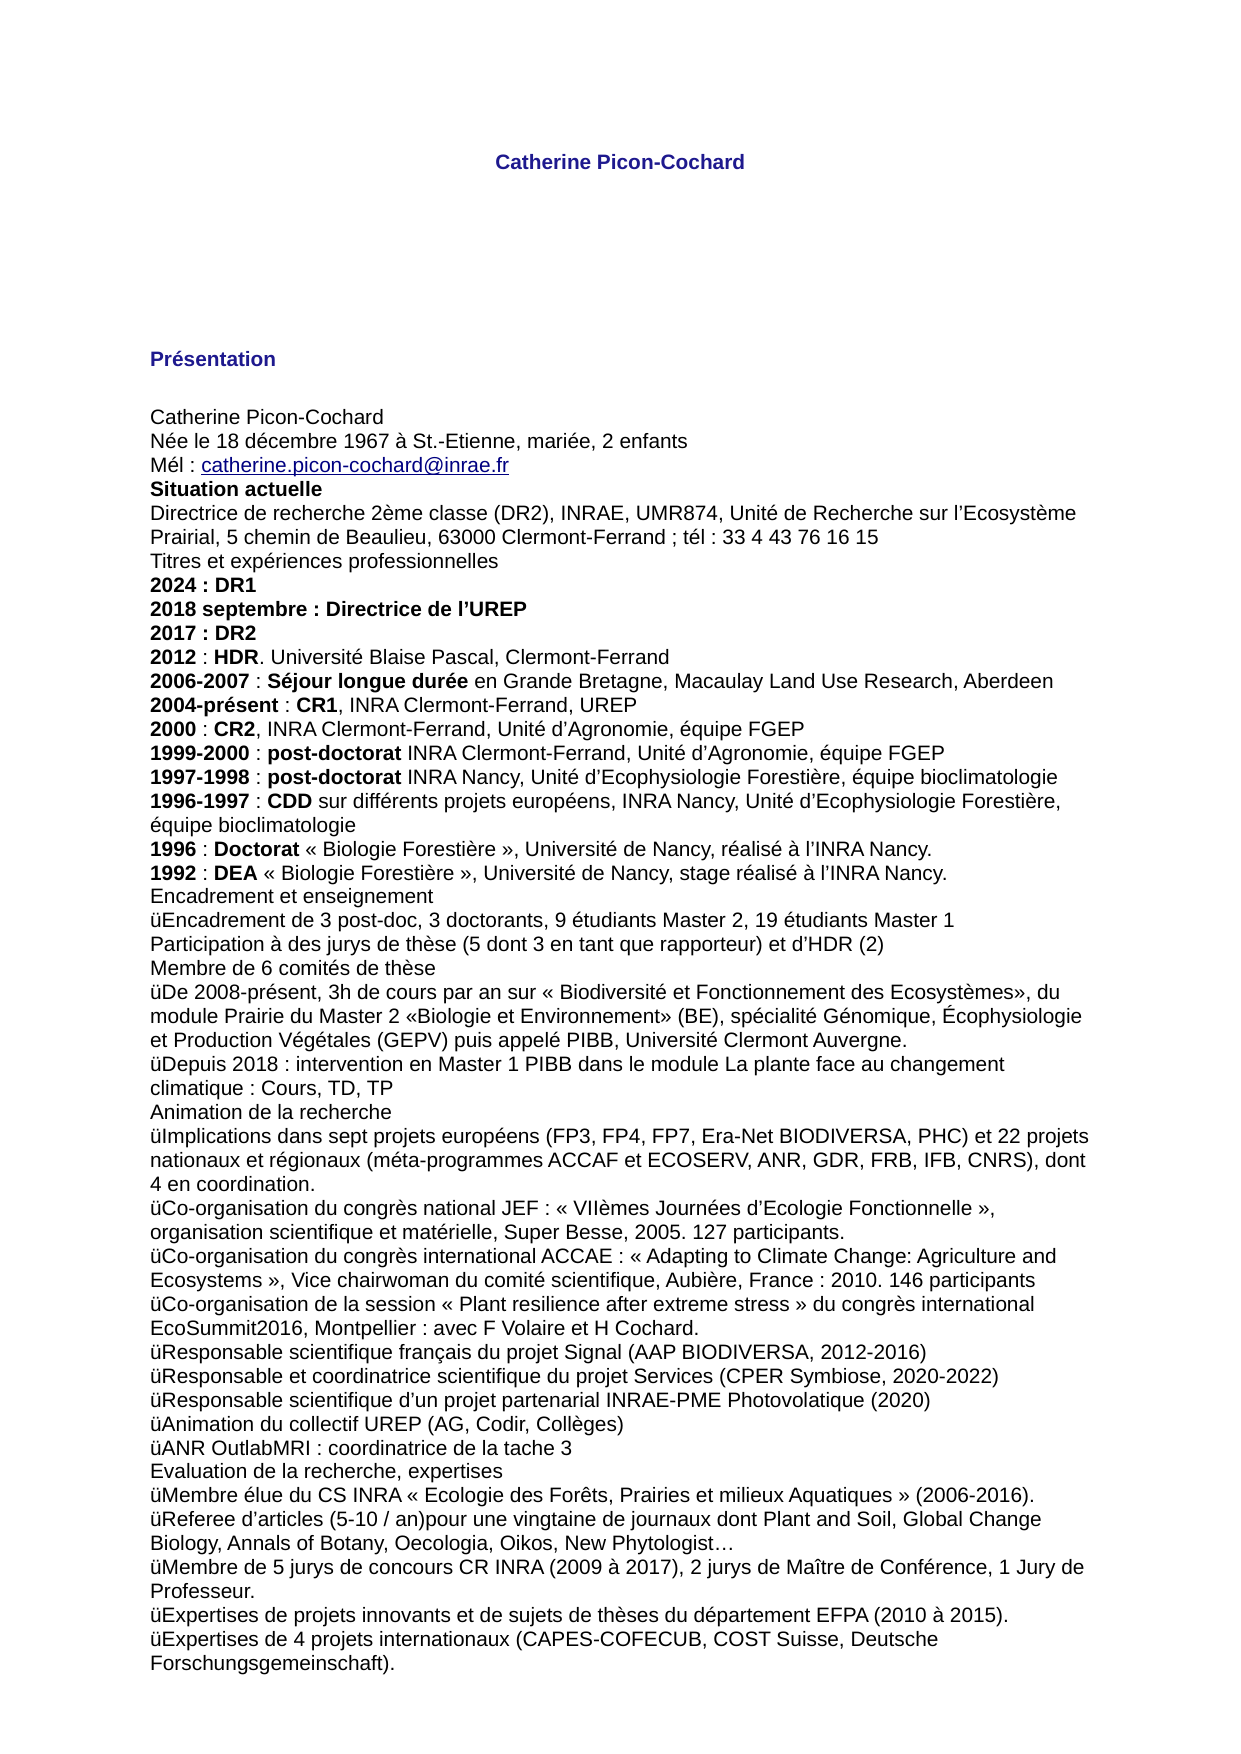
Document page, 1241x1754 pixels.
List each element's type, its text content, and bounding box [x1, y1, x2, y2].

text üExpertises de 4 projets internationaux (CAPES-COFECUB, COST Suisse, Deutsche Forschungsgemeinschaft). [150, 1627, 1090, 1675]
text üResponsable et coordinatrice scientifique du projet Services (CPER Symbiose, 2020-2022) [150, 1363, 1090, 1387]
text üDe 2008-présent, 3h de cours par an sur « Biodiversité et Fonctionnement des Ecosystèmes», du module Prairie du Master 2 «Biologie et Environnement» (BE), spécialité Génomique, Écophysiologie et Production Végétales (GEPV) puis appelé PIBB, Université Clermont Auvergne. [150, 980, 1090, 1052]
text üResponsable scientifique français du projet Signal (AAP BIODIVERSA, 2012-2016) [150, 1339, 1090, 1363]
text 2004-présent : CR1, INRA Clermont-Ferrand, UREP [150, 693, 1090, 717]
text Situation actuelle [150, 477, 1090, 501]
text 2000 : CR2, INRA Clermont-Ferrand, Unité d’Agronomie, équipe FGEP [150, 717, 1090, 741]
text üAnimation du collectif UREP (AG, Codir, Collèges) [150, 1411, 1090, 1435]
text üCo-organisation du congrès international ACCAE : « Adapting to Climate Change: Agriculture and Ecosystems », Vice chairwoman du comité scientifique, Aubière, France : 2010. 146 participants [150, 1244, 1090, 1292]
subtitle Présentation [150, 347, 1090, 371]
text üCo-organisation du congrès national JEF : « VIIèmes Journées d’Ecologie Fonctionnelle », organisation scientifique et matérielle, Super Besse, 2005. 127 participants. [150, 1196, 1090, 1244]
subtitle üExpertises de projets innovants et de sujets de thèses du département EFPA (2010 à 2015). [150, 1603, 1090, 1627]
text Directrice de recherche 2ème classe (DR2), INRAE, UMR874, Unité de Recherche sur l’Ecosystème Prairial, 5 chemin de Beaulieu, 63000 Clermont-Ferrand ; tél : 33 4 43 76 16 15 [150, 501, 1090, 549]
text üANR OutlabMRI : coordinatrice de la tache 3 [150, 1435, 1090, 1459]
text üMembre élue du CS INRA « Ecologie des Forêts, Prairies et milieux Aquatiques » (2006-2016). [150, 1483, 1090, 1507]
text 2017 : DR2 [150, 621, 1090, 645]
text 1999-2000 : post-doctorat INRA Clermont-Ferrand, Unité d’Agronomie, équipe FGEP [150, 741, 1090, 764]
text üMembre de 5 jurys de concours CR INRA (2009 à 2017), 2 jurys de Maître de Conférence, 1 Jury de Professeur. [150, 1555, 1090, 1603]
text üEncadrement de 3 post-doc, 3 doctorants, 9 étudiants Master 2, 19 étudiants Master 1 [150, 908, 1090, 932]
subtitle Encadrement et enseignement [150, 884, 1090, 908]
subtitle Catherine Picon-Cochard [150, 150, 1090, 174]
text üCo-organisation de la session « Plant resilience after extreme stress » du congrès international EcoSummit2016, Montpellier : avec F Volaire et H Cochard. [150, 1292, 1090, 1339]
text 1996-1997 : CDD sur différents projets européens, INRA Nancy, Unité d’Ecophysiologie Forestière, équipe bioclimatologie [150, 788, 1090, 836]
text 2006-2007 : Séjour longue durée en Grande Bretagne, Macaulay Land Use Research, Aberdeen [150, 669, 1090, 693]
subtitle Participation à des jurys de thèse (5 dont 3 en tant que rapporteur) et d’HDR (2) [150, 932, 1090, 956]
text 2024 : DR1 [150, 573, 1090, 597]
subtitle Evaluation de la recherche, expertises [150, 1459, 1090, 1483]
text 2012 : HDR. Université Blaise Pascal, Clermont-Ferrand [150, 645, 1090, 669]
subtitle Titres et expériences professionnelles [150, 549, 1090, 573]
text 1992 : DEA « Biologie Forestière », Université de Nancy, stage réalisé à l’INRA Nancy. [150, 860, 1090, 884]
text üImplications dans sept projets européens (FP3, FP4, FP7, Era-Net BIODIVERSA, PHC) et 22 projets nationaux et régionaux (méta-programmes ACCAF et ECOSERV, ANR, GDR, FRB, IFB, CNRS), dont 4 en coordination. [150, 1124, 1090, 1196]
text 2018 septembre : Directrice de l’UREP [150, 597, 1090, 621]
text üReferee d’articles (5-10 / an)pour une vingtaine de journaux dont Plant and Soil, Global Change Biology, Annals of Botany, Oecologia, Oikos, New Phytologist… [150, 1507, 1090, 1555]
text Née le 18 décembre 1967 à St.-Etienne, mariée, 2 enfants [150, 429, 1090, 453]
subtitle Animation de la recherche [150, 1100, 1090, 1124]
text üDepuis 2018 : intervention en Master 1 PIBB dans le module La plante face au changement climatique : Cours, TD, TP [150, 1052, 1090, 1100]
text üResponsable scientifique d’un projet partenarial INRAE-PME Photovolatique (2020) [150, 1387, 1090, 1411]
subtitle Membre de 6 comités de thèse [150, 956, 1090, 980]
text Mél : catherine.picon-cochard@inrae.fr [150, 453, 1090, 477]
text 1997-1998 : post-doctorat INRA Nancy, Unité d’Ecophysiologie Forestière, équipe bioclimatologie [150, 764, 1090, 788]
text Catherine Picon-Cochard [150, 405, 1090, 429]
text 1996 : Doctorat « Biologie Forestière », Université de Nancy, réalisé à l’INRA Nancy. [150, 836, 1090, 860]
